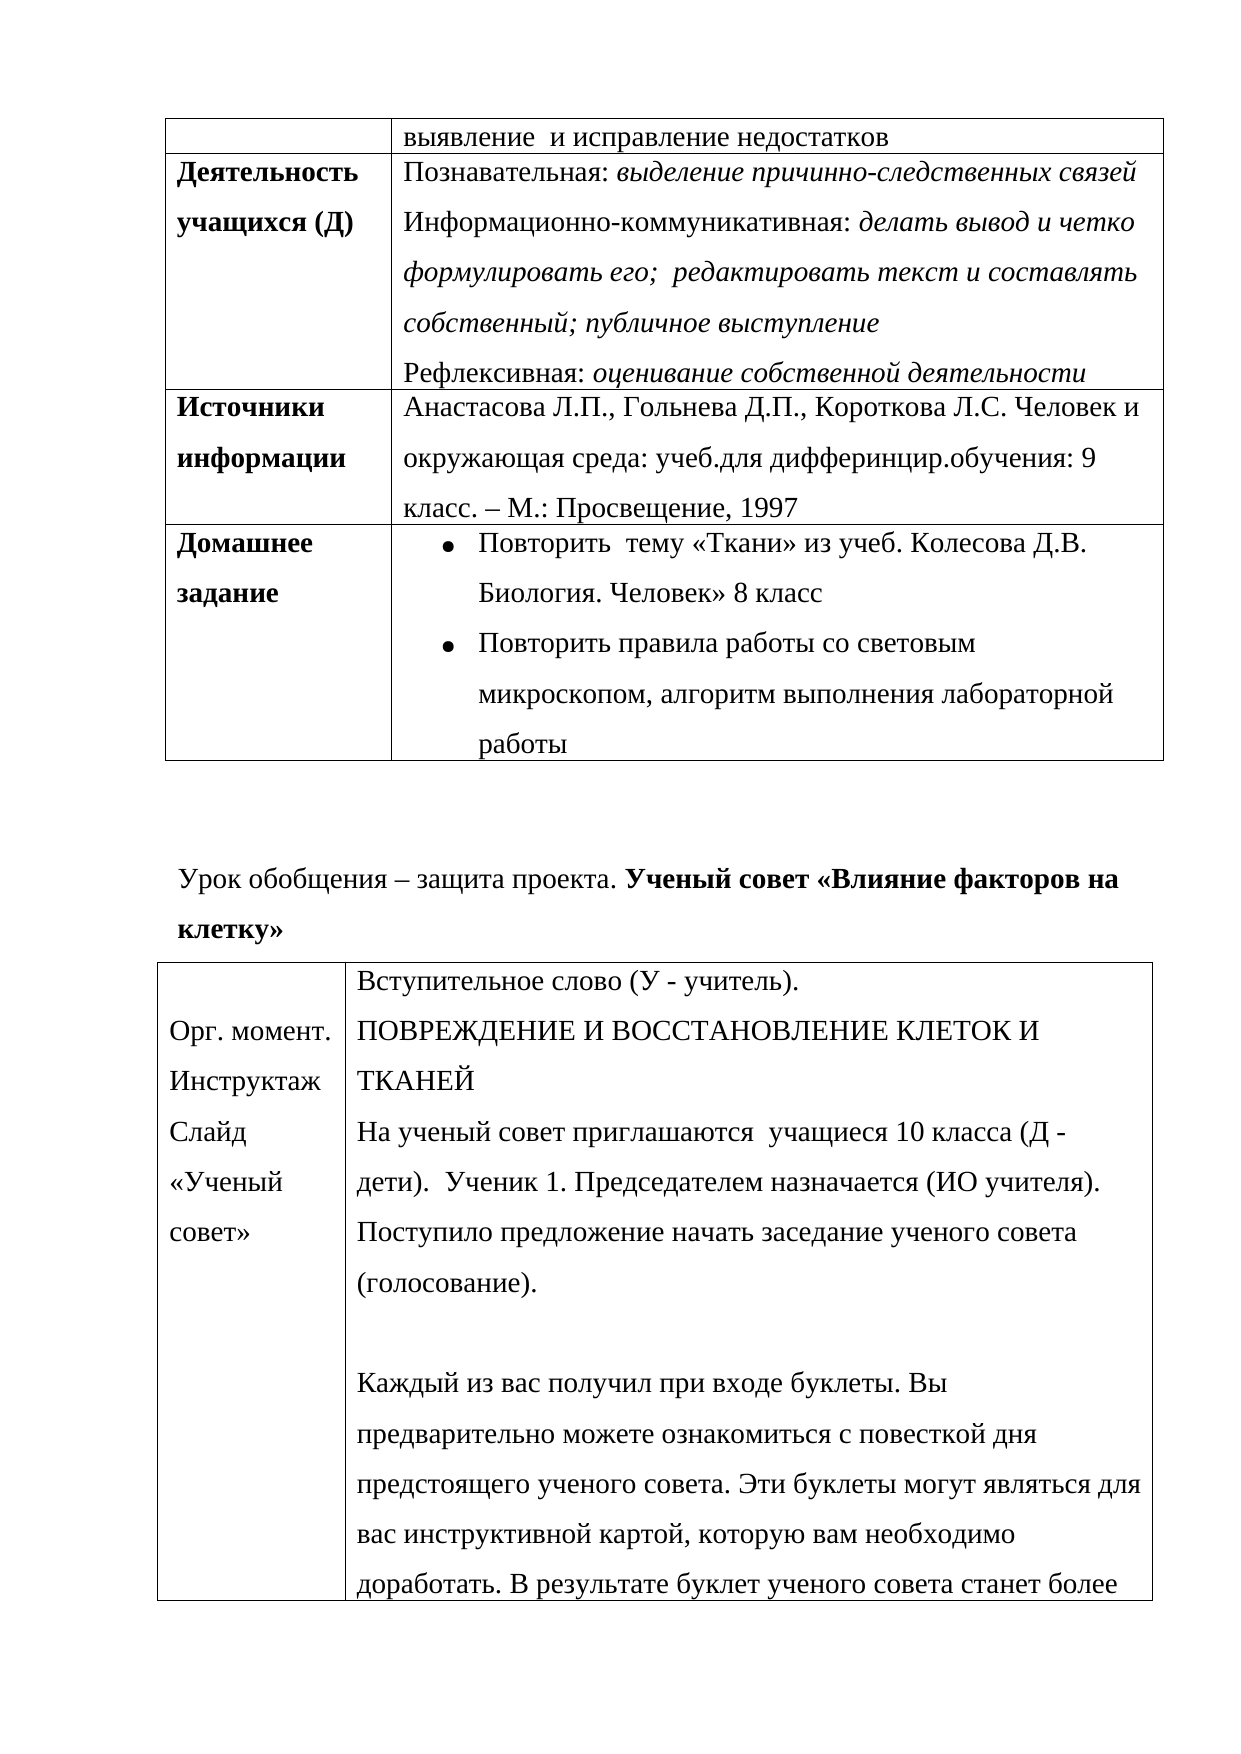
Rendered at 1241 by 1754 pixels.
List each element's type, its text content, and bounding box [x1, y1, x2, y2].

table_cell Анастасова Л.П., Гольнева Д.П., Короткова Л.С. Человек и окружающая среда: учеб.для дифферинцир.обучения: 9 класс. – М.: Просвещение, 1997 [392, 390, 1163, 524]
table_header Орг. момент. Инструктаж Слайд «Ученый совет» [158, 963, 345, 1600]
table_cell выявление и исправление недостатков [392, 119, 1163, 153]
table_cell Источники информации [166, 390, 391, 524]
table_header Вступительное слово (У - учитель). ПОВРЕЖДЕНИЕ И ВОССТАНОВЛЕНИЕ КЛЕТОК И ТКАНЕЙ На ученый совет приглашаются учащиеся 10 класса (Д - дети). Ученик 1. Председателем назначается (ИО учителя). Поступило предложение начать заседание ученого совета (голосование). Каждый из вас получил при входе буклеты. Вы предварительно можете ознакомиться с повесткой дня предстоящего ученого совета. Эти буклеты могут являться для вас инструктивной картой, которую вам необходимо доработать. В результате буклет ученого совета станет более подробным. Предлагается обсудить следующие темы: 1. «Общение клетки» Факторы, повреждающие клетку Повреждение клетки Факторы, восстанавливающие клетку Клетки на страже здоровья Вы можете быть согласны или не согласны с докладчиком. После выступления вам необходимо задавать вопросы, которые были бы: уточняющие, провокационные, информационные. Проблема, стоящая сегодня перед нами тесно связана с материалом, который мы изучали в 8 классе. Давайте вспомним, как выглядят клетки нашего организма. Они отличаются по форме, размерам. Это может быть связано с функциями, которые они выполняют. Выступление ученика 1 с докладом «Контакты клеток» (доклады подготовлены заранее). Давно известно, что клетки способны «общаться» между собой при помощи электрических сигналов, а также различных веществ, находящихся во внеклеточной среде. Такое взаимодействие клеток происходит при обязательном участии веществ-посредников, например, гормонов, доставляемых кровью, или медиаторов, физиологически активных веществ, вырабатываемых клетками. Важная роль в этих процессах принадлежит наружной мембране клетки, которая избирательно пропускает вещества. Однако некоторые клетки обходятся без посредников. Клетки-соседи могут вступать в непосредственный контакт и передавать друг другу различные вещества. Подобные контакты клеток могут возникать в любом месте мембраны. Наличие межклеточного вещества позволяет управлять реакциями, происходящими в отдельных клетках. К клеткам, лежащим в глубине многослойного пласта ткани, через подобные контакты могут передаваться сигналы, возникающие при действии гормонов на рецепторы поверхностного слоя клеток. Если в какой-либо клетке возникают временные нарушения физиологических функций, то соседние клетки в состоянии оказать ей помощь в сохранении стабильности энергетического потенциала. Любая клетка, которая оказалась в невыгодных условиях, может получить от клеток-соседей необходимые для существования вещества: сахара, соли, витамины. Таким образом, клетки большинства органов и тканей поддерживают устойчивый обмен веществ и энергии в своих «коллективах». Интересно, что даже у самого высокоорганизованного организма – человека, имеющего такой совершенный «пульт управления», как центральная нервная система, «способ общения» клеток друг с другом не исчезает. Три вопроса к докладчику. Докладчик вправе отказаться от ответа в корректной форме или ответить на предлагаемые вопросы. Ответ не должен повторять выступление. Примерные вопросы и ответы: ВОПРОС: Вы действительно считаете, что клетки способны «общаться»? (провокация) ОТВЕТ: Да, на это указывают контакты плазматических мембран… ВОПРОС: Вы не упомянули в своем выступлении о синаптических контактах. Не могли бы вы рассказать об этом подробнее? (требование информации) ОТВЕТ: Да, конечно. Синапс – это… и т.д. или - Данное выступление не предусматривает рассмотрение этого вопроса, но мы с вами можем обсудить этот вопрос после заседания ученого совета или - На школьном веб-сайте вы можете познакомиться с работой синапса. Следующее выступление вы составите сами, имея схему «Факторы, разрушающие клетку» и конверты с разрозненными текстами. Ваша задача: обобщить частное (малые тексты), составить вывод, который и будет объяснять схему, и явиться следующим выступлением. Работа в группе (4 человека). На листе составляют текст-вывод. Выступления заслушиваются. Примерное выступление: На клетку могут пагубно воздействовать радиация, химические вещества, лекарственные препараты, механический, электрический и температурный факторы. Все перечисленные факторы способны нарушать структуру клеток, что приводит и к нарушению функций клетки. На ученый совет доставлена «Пострадавшая клетка» с нарушением во внутреннем строении. По имеющимся повреждениям структур, определить нарушение функций. Самостоятельная работа «Поставить диагноз» (проверка на слайде) Ученик 2. К чему же все-таки приводит действие выше перечисленных факторов, и все ли так плохо, как мы себе представляем? Конечно, клетки могут разрушаться и перерождаться, но ведь они могут и приспосабливаться к данным условиям или восстанавливать свои структуры и функции. Ученик 3. Позвольте мне затронуть проблему перерождения клетки в опухолевую. Вещества, которые могут вызвать развитие опухоли, называются канцерогенными. Рак – это одно из заболеваний, которое сейчас называют смертельным. Но по прогнозам ученых-биологов и медиков к 2016 году будут проводиться прививки от рака. Здоровые клетки в тканях знают «правила игры», т.е. где их размещение, каков их путь распространения вглубь и вширь. Характерный пример поведение костной клетки организма человека. Опухолевые клетки отрываются от основного очага, разносятся лимфой и кровью по организму, оседают в других отдаленных органах (обычно в лимфатических узлах, в печени, легких). В этом случае говорят о метастазе. Деление и масса опухолевых клеток организмом не контролируется. Раковые клетки ведут себя иначе, чем здоровые. При обмене веществ они жадно поглощают кислород, нормальным клеткам его просто не достается, и тогда начинается массовая их гибель. На освободившееся место встают раковые клетки. Предлагается обсуждение. В ходе беседы учащиеся должны прийти к выводу, что любая клетка одинаково реагирует на воздействие факторов риска. Ученик 2. И все-таки есть клетки и процессы, которые протекают в них, берегут наш организм. Можно назвать двух основных стражей: боль и иммунитет. Объяснение схемы образования аллергической реакции на действие вещества-аллергена. От рождения и до последнего часа человека сопровождает боль. Боль – часовой механизм, заставляет человека быть осторожным, сигнализирует о болезни. В результате травмы, пореза, ожога, удара в клетке возникает комплекс химических превращений, в итоге в тканевой жидкости накапливается болезнетворное вещество гистамин, для проявления которого достаточно ничтожное количество гистамина. Обсуждение: Можно ли прожить без боли? Как клетки крови защищают организм человека от инфекции. Ученик 4. При правильном образе жизни и отсутствии вредных привычек клетки способны регенерировать, т.е. восстанавливаться. Существуют благоприятные факторы, способствующие регенерации клеток: физкультура способствует активизации энергетического обмена в клетках и организма в целом. Закаливание способствует адаптации клеток или всего организма к перенесению неблагоприятных условий окружающей среды. Рациональное питание стабилизирует обменные процессы Режим дня стабилизирует различные биологические режимы клеток и всего организма человека, его суточной и сезонной активности. Задание: продолжить список благоприятных факторов, влияющих на здоровье человека. Попробуйте объяснить воздействие их на клетку. Обсуждение. Подведение итогов ученого совета. Голосование за принятие решения. Повторить тему «Ткани», учеб.: Колесов Д.И., Маш Р.Д. «Биология. Человек. 8 класс» Повторить правила работы со световым микроскопом, алгоритм выполнения лабораторной работы. [346, 963, 1152, 1600]
table_cell Домашнее задание [166, 525, 391, 759]
text Урок обобщения – защита проекта. Ученый совет «Влияние факторов на клетку» [177, 861, 1152, 945]
table_cell [166, 119, 391, 153]
table_cell Деятельность учащихся (Д) [166, 154, 391, 388]
table_cell Познавательная: выделение причинно-следственных связей Информационно-коммуникативная: делать вывод и четко формулировать его; редактировать текст и составлять собственный; публичное выступление Рефлексивная: оценивание собственной деятельности [392, 154, 1163, 388]
table_cell Повторить тему «Ткани» из учеб. Колесова Д.В. Биология. Человек» 8 класс Повторить правила работы со световым микроскопом, алгоритм выполнения лабораторной работы [392, 525, 1163, 759]
